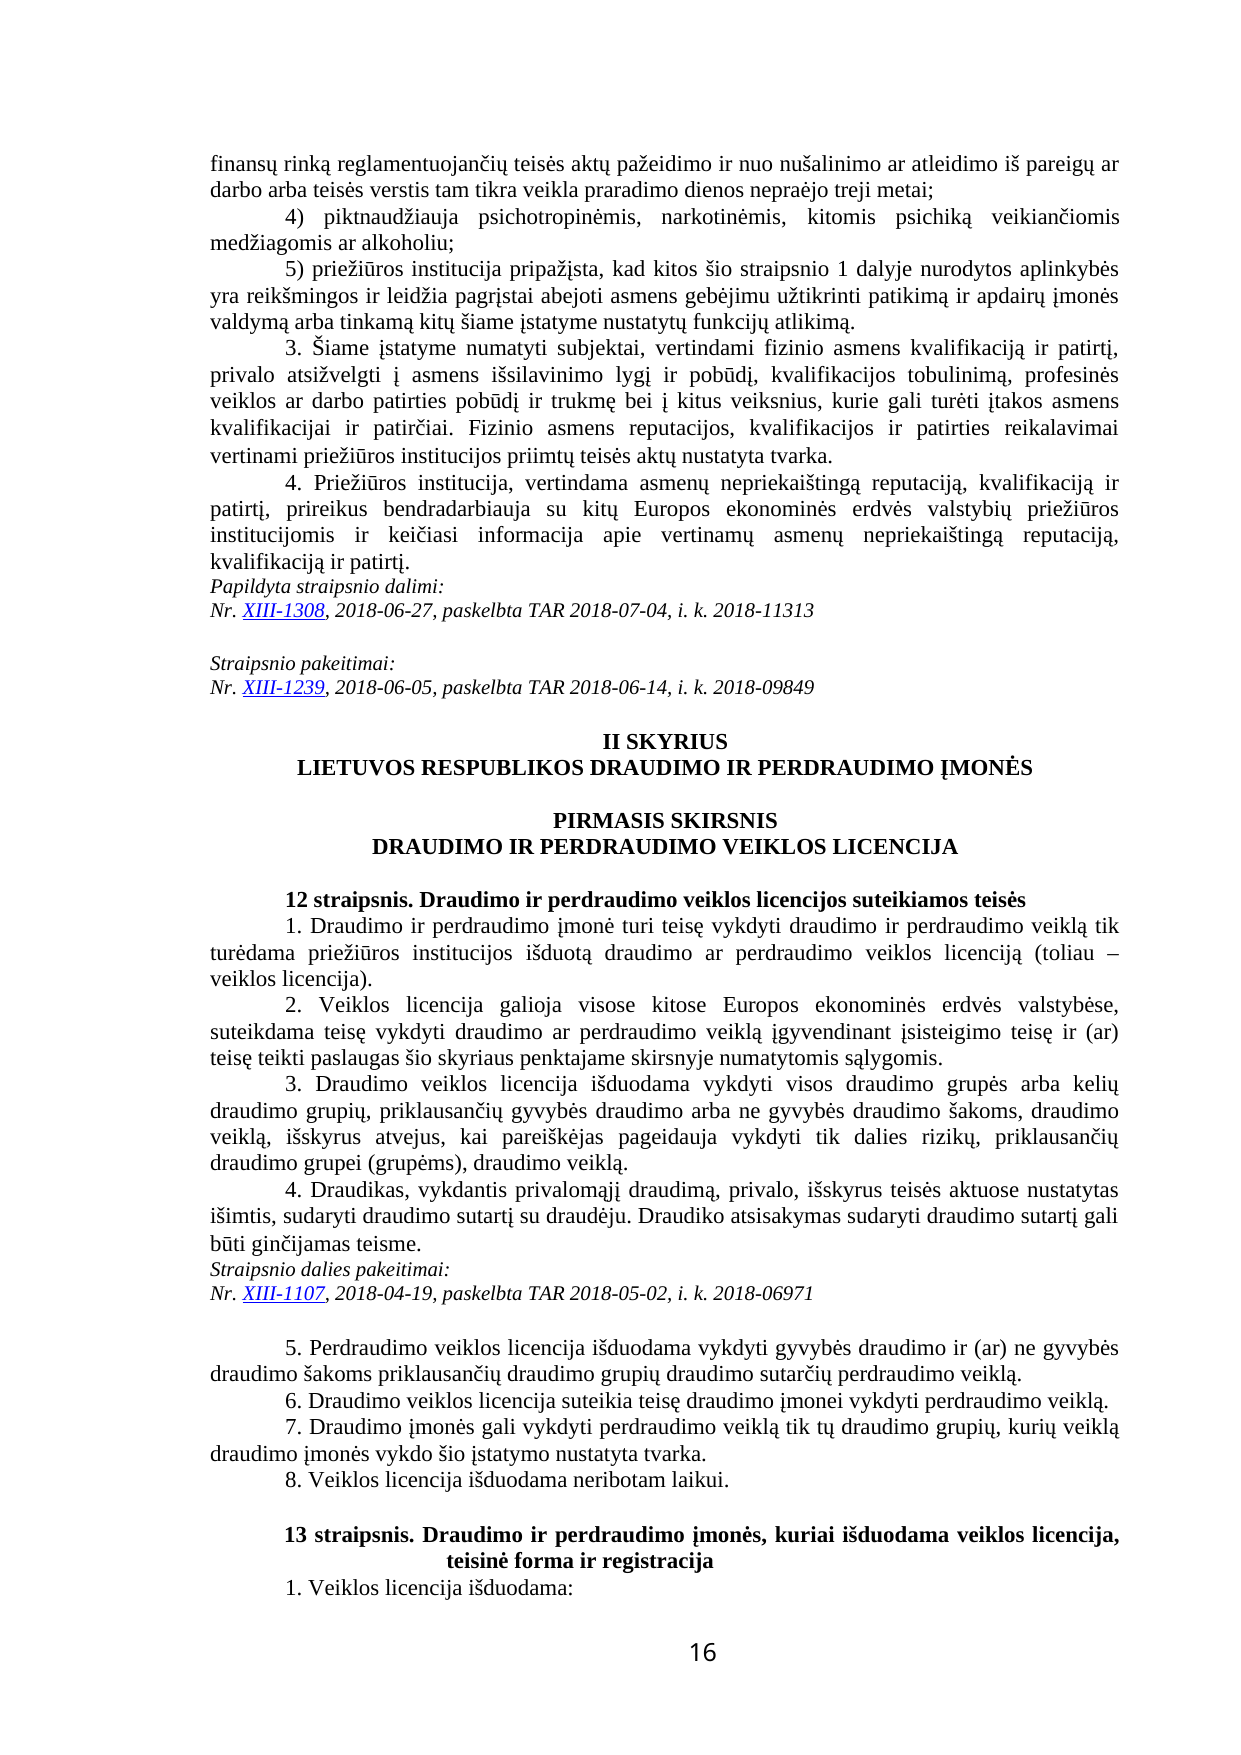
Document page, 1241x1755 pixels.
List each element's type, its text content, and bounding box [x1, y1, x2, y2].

text Nr. XIII-1107, 2018-04-19, paskelbta TAR 2018-05-02, i. k. 2018-06971 [210, 1281, 1120, 1305]
text II SKYRIUS [210, 728, 1120, 754]
text DRAUDIMO IR PERDRAUDIMO VEIKLOS LICENCIJA [210, 833, 1120, 859]
text 1. Veiklos licencija išduodama: [210, 1574, 1120, 1600]
text 3. Šiame įstatyme numatyti subjektai, vertindami fizinio asmens kvalifikaciją ir patirtį, privalo atsižvelgti į asmens išsilavinimo lygį ir pobūdį, kvalifikacijos tobulinimą, profesinės veiklos ar darbo patirties pobūdį ir trukmę bei į kitus veiksnius, kurie gali turėti įtakos asmens kvalifikacijai ir patirčiai. Fizinio asmens reputacijos, kvalifikacijos ir patirties reikalavimai vertinami priežiūros institucijos priimtų teisės aktų nustatyta tvarka. [210, 334, 1120, 469]
text 13 straipsnis. Draudimo ir perdraudimo įmonės, kuriai išduodama veiklos licencija, teisinė forma ir registracija [284, 1521, 1120, 1574]
text Nr. XIII-1239, 2018-06-05, paskelbta TAR 2018-06-14, i. k. 2018-09849 [210, 675, 1120, 699]
text 7. Draudimo įmonės gali vykdyti perdraudimo veiklą tik tų draudimo grupių, kurių veiklą draudimo įmonės vykdo šio įstatymo nustatyta tvarka. [210, 1413, 1120, 1466]
text 4) piktnaudžiauja psichotropinėmis, narkotinėmis, kitomis psichiką veikiančiomis medžiagomis ar alkoholiu; [210, 203, 1120, 255]
text 6. Draudimo veiklos licencija suteikia teisę draudimo įmonei vykdyti perdraudimo veiklą. [210, 1387, 1120, 1413]
text Papildyta straipsnio dalimi: [210, 574, 1120, 598]
text 3. Draudimo veiklos licencija išduodama vykdyti visos draudimo grupės arba kelių draudimo grupių, priklausančių gyvybės draudimo arba ne gyvybės draudimo šakoms, draudimo veiklą, išskyrus atvejus, kai pareiškėjas pageidauja vykdyti tik dalies rizikų, priklausančių draudimo grupei (grupėms), draudimo veiklą. [210, 1070, 1120, 1176]
text Straipsnio pakeitimai: [210, 651, 1120, 675]
text 8. Veiklos licencija išduodama neribotam laikui. [210, 1466, 1120, 1492]
text LIETUVOS RESPUBLIKOS DRAUDIMO IR PERDRAUDIMO ĮMONĖS [210, 754, 1120, 781]
text 2. Veiklos licencija galioja visose kitose Europos ekonominės erdvės valstybėse, suteikdama teisę vykdyti draudimo ar perdraudimo veiklą įgyvendinant įsisteigimo teisę ir (ar) teisę teikti paslaugas šio skyriaus penktajame skirsnyje numatytomis sąlygomis. [210, 991, 1120, 1070]
text 5) priežiūros institucija pripažįsta, kad kitos šio straipsnio 1 dalyje nurodytos aplinkybės yra reikšmingos ir leidžia pagrįstai abejoti asmens gebėjimu užtikrinti patikimą ir apdairų įmonės valdymą arba tinkamą kitų šiame įstatyme nustatytų funkcijų atlikimą. [210, 255, 1120, 334]
text 4. Draudikas, vykdantis privalomąjį draudimą, privalo, išskyrus teisės aktuose nustatytas išimtis, sudaryti draudimo sutartį su draudėju. Draudiko atsisakymas sudaryti draudimo sutartį gali būti ginčijamas teisme. [210, 1176, 1120, 1257]
text 4. Priežiūros institucija, vertindama asmenų nepriekaištingą reputaciją, kvalifikaciją ir patirtį, prireikus bendradarbiauja su kitų Europos ekonominės erdvės valstybių priežiūros institucijomis ir keičiasi informacija apie vertinamų asmenų nepriekaištingą reputaciją, kvalifikaciją ir patirtį. [210, 469, 1120, 574]
text 5. Perdraudimo veiklos licencija išduodama vykdyti gyvybės draudimo ir (ar) ne gyvybės draudimo šakoms priklausančių draudimo grupių draudimo sutarčių perdraudimo veiklą. [210, 1334, 1120, 1387]
text PIRMASIS SKIRSNIS [210, 807, 1120, 833]
text 12 straipsnis. Draudimo ir perdraudimo veiklos licencijos suteikiamos teisės [210, 886, 1120, 912]
text 1. Draudimo ir perdraudimo įmonė turi teisę vykdyti draudimo ir perdraudimo veiklą tik turėdama priežiūros institucijos išduotą draudimo ar perdraudimo veiklos licenciją (toliau – veiklos licencija). [210, 912, 1120, 991]
text Nr. XIII-1308, 2018-06-27, paskelbta TAR 2018-07-04, i. k. 2018-11313 [210, 598, 1120, 622]
text Straipsnio dalies pakeitimai: [210, 1257, 1120, 1281]
text finansų rinką reglamentuojančių teisės aktų pažeidimo ir nuo nušalinimo ar atleidimo iš pareigų ar darbo arba teisės verstis tam tikra veikla praradimo dienos nepraėjo treji metai; [210, 150, 1120, 203]
